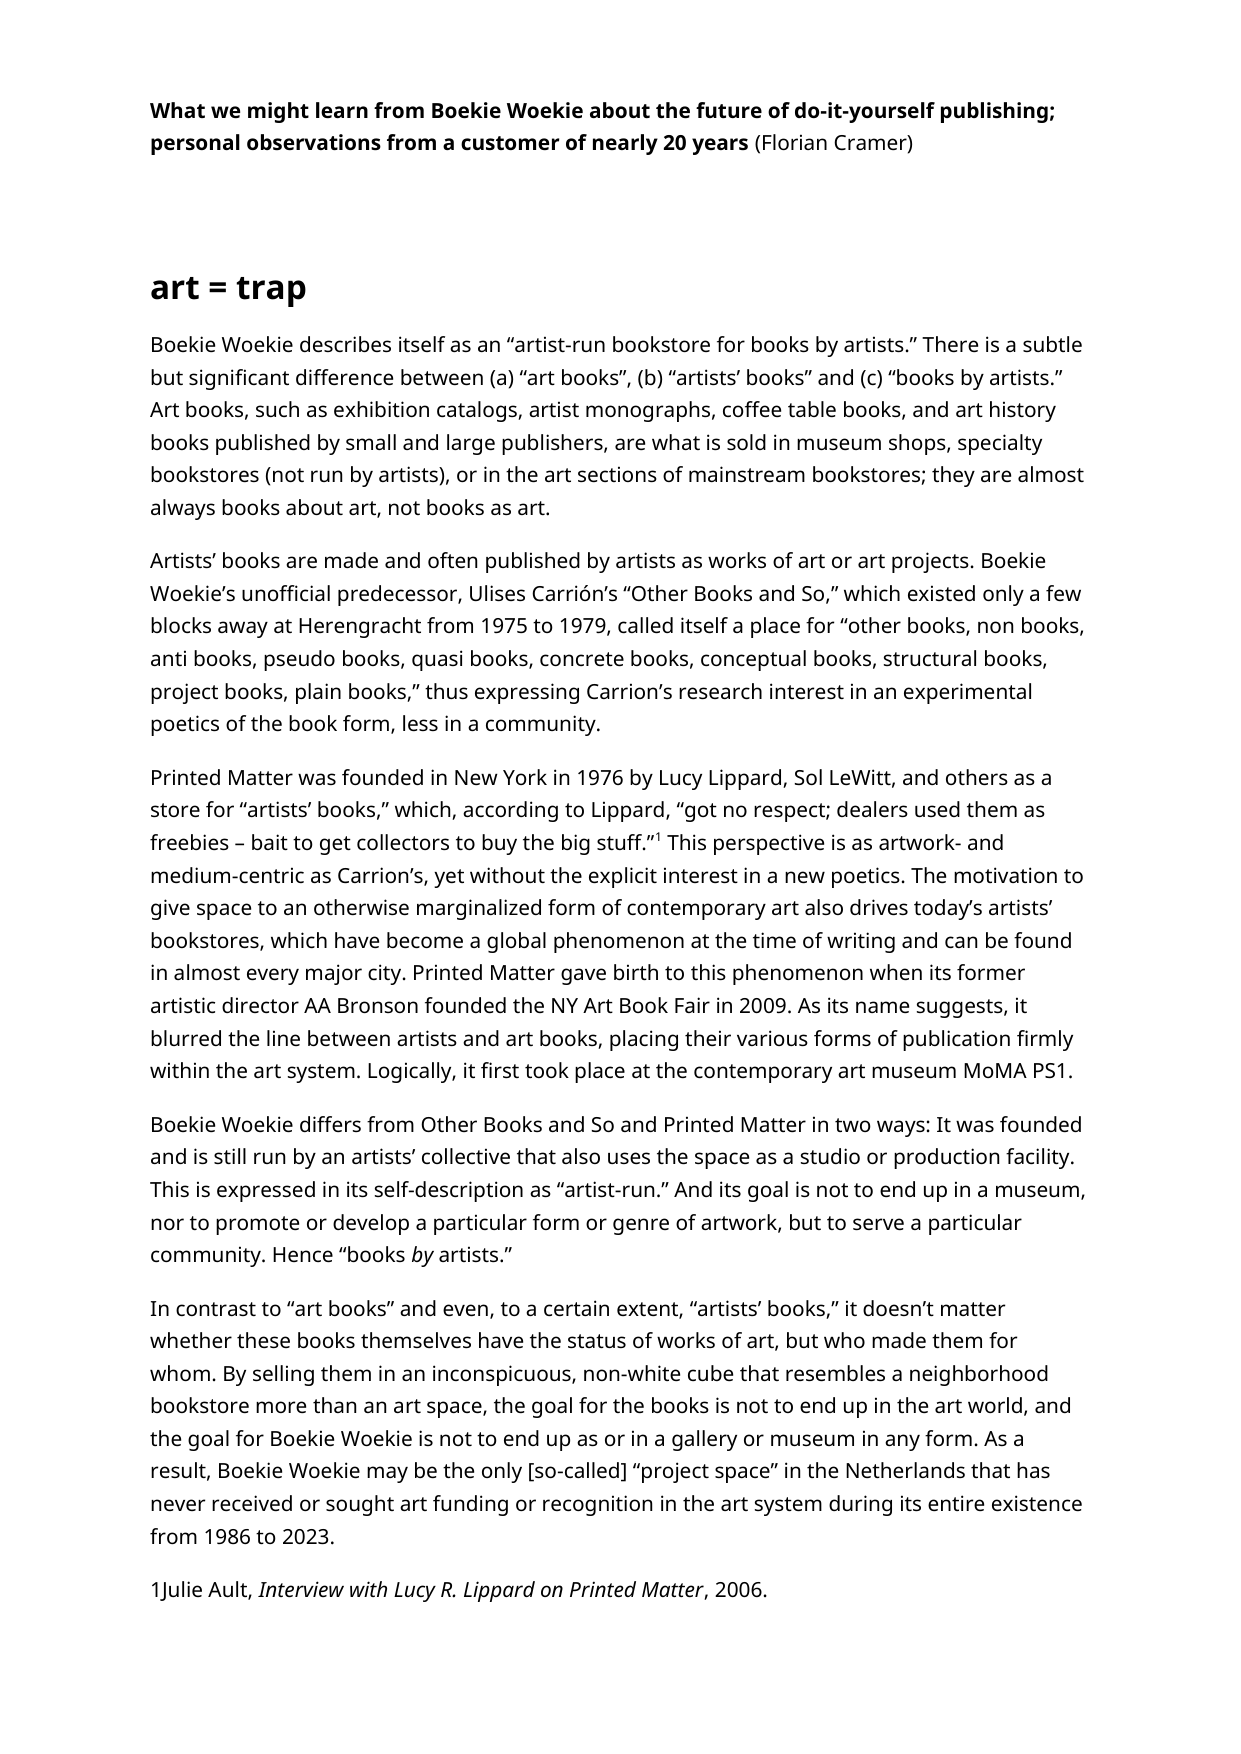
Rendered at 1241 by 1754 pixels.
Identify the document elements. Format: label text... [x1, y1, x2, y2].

text Boekie Woekie differs from Other Books and So and Printed Matter in two ways: It was founded and is still run by an artists’ collective that also uses the space as a studio or production facility. This is expressed in its self-description as “artist-run.” And its goal is not to end up in a museum, nor to promote or develop a particular form or genre of artwork, but to serve a particular community. Hence “books by artists.” [150, 1110, 1090, 1269]
text Artists’ books are made and often published by artists as works of art or art projects. Boekie Woekie’s unofficial predecessor, Ulises Carrión’s “Other Books and So,” which existed only a few blocks away at Herengracht from 1975 to 1979, called itself a place for “other books, non books, anti books, pseudo books, quasi books, concrete books, conceptual books, structural books, project books, plain books,” thus expressing Carrion’s research interest in an experimental poetics of the book form, less in a community. [150, 546, 1090, 738]
subtitle art = trap [150, 264, 1090, 309]
text Printed Matter was founded in New York in 1976 by Lucy Lippard, Sol LeWitt, and others as a store for “artists’ books,” which, according to Lippard, “got no respect; dealers used them as freebies – bait to get collectors to buy the big stuff.” This perspective is as artwork- and medium-centric as Carrion’s, yet without the explicit interest in a new poetics. The motivation to give space to an otherwise marginalized form of contemporary art also drives today’s artists’ bookstores, which have become a global phenomenon at the time of writing and can be found in almost every major city. Printed Matter gave birth to this phenomenon when its former artistic director AA Bronson founded the NY Art Book Fair in 2009. As its name suggests, it blurred the line between artists and art books, placing their various forms of publication firmly within the art system. Logically, it first took place at the contemporary art museum MoMA PS1. [150, 763, 1090, 1085]
text In contrast to “art books” and even, to a certain extent, “artists’ books,” it doesn’t matter whether these books themselves have the status of works of art, but who made them for whom. By selling them in an inconspicuous, non-white cube that resembles a neighborhood bookstore more than an art space, the goal for the books is not to end up in the art world, and the goal for Boekie Woekie is not to end up as or in a gallery or museum in any form. As a result, Boekie Woekie may be the only [so-called] “project space” in the Netherlands that has never received or sought art funding or recognition in the art system during its entire existence from 1986 to 2023. [150, 1294, 1090, 1550]
text Julie Ault, Interview with Lucy R. Lippard on Printed Matter, 2006. [150, 1576, 1090, 1604]
text Boekie Woekie describes itself as an “artist-run bookstore for books by artists.” There is a subtle but significant difference between (a) “art books”, (b) “artists’ books” and (c) “books by artists.” Art books, such as exhibition catalogs, artist monographs, coffee table books, and art history books published by small and large publishers, are what is sold in museum shops, specialty bookstores (not run by artists), or in the art sections of mainstream bookstores; they are almost always books about art, not books as art. [150, 330, 1090, 521]
